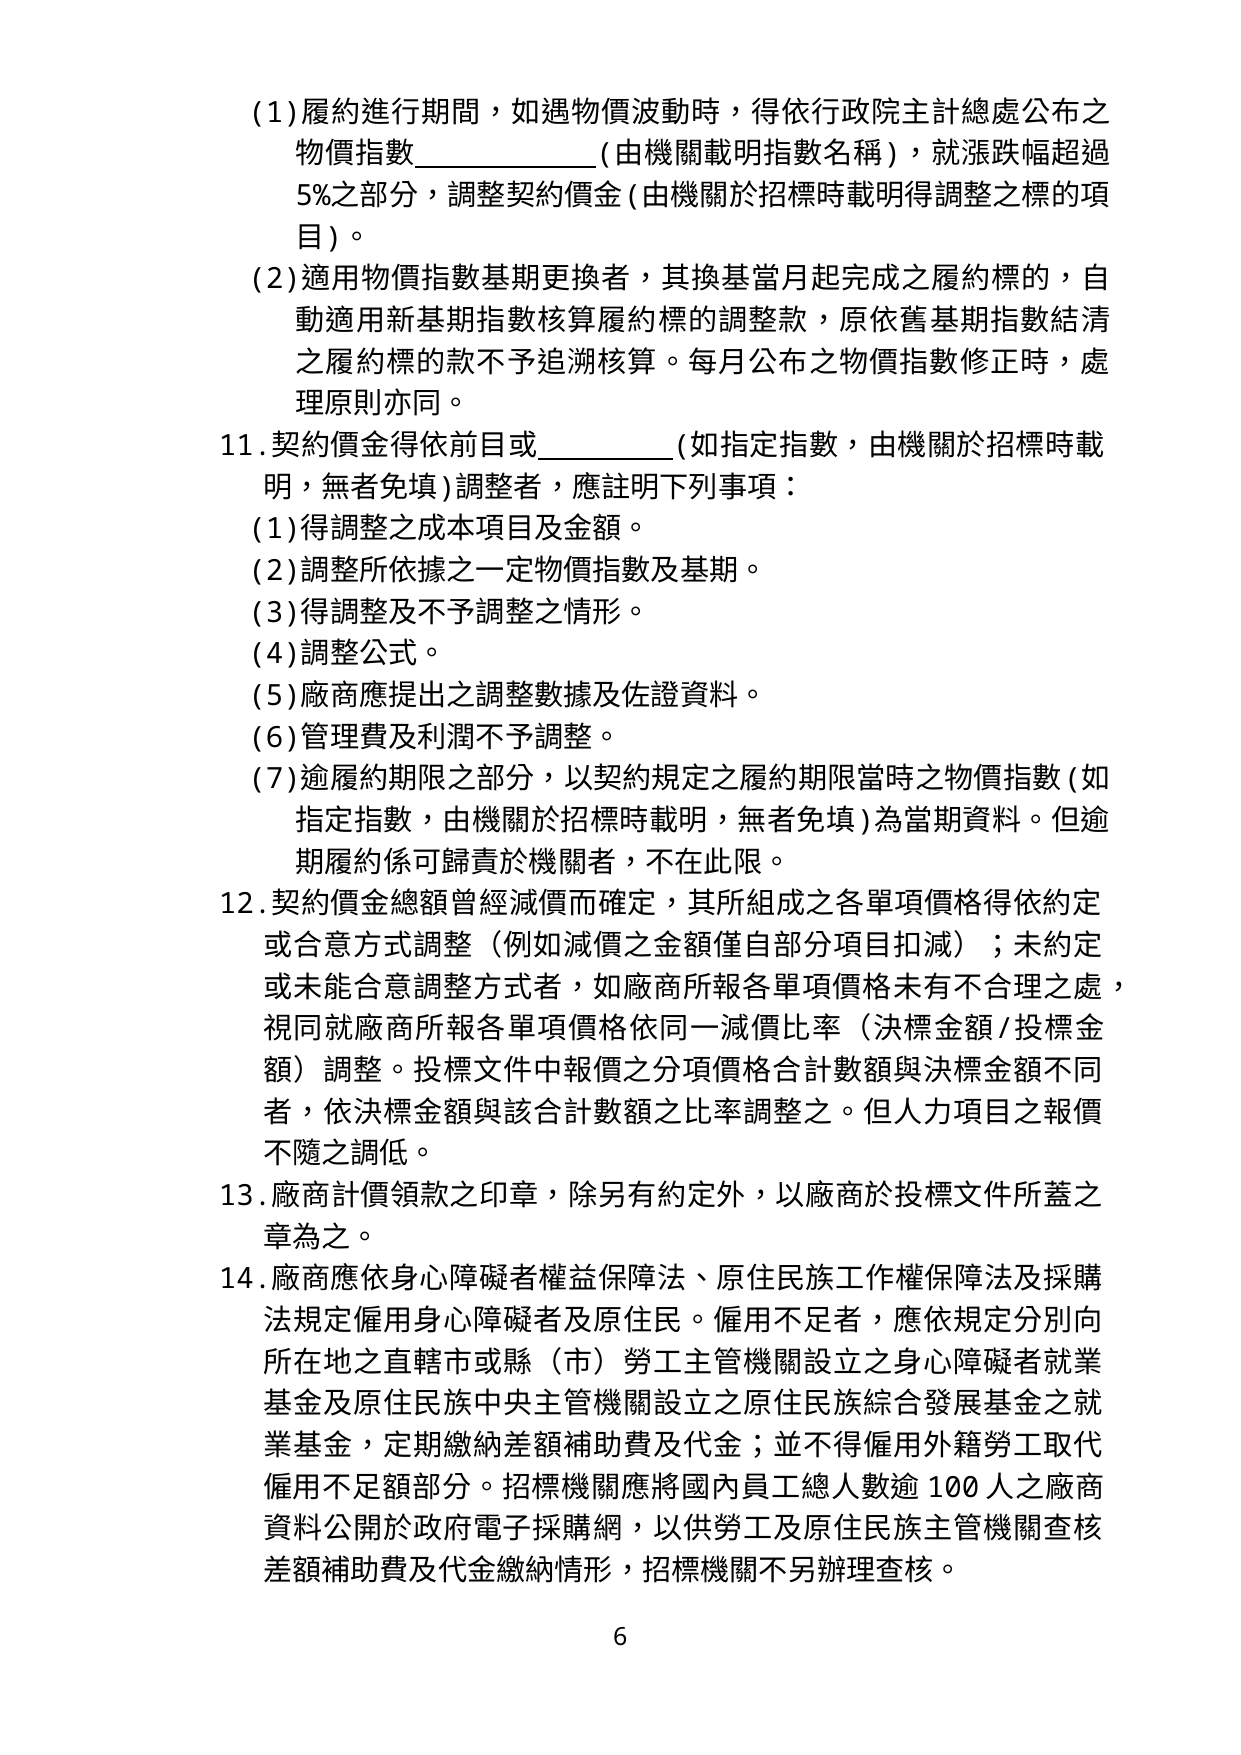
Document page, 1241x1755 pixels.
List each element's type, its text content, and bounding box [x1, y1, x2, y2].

text (3)得調整及不予調整之情形。 [248, 589, 1110, 630]
text (1)履約進行期間，如遇物價波動時，得依行政院主計總處公布之 物價指數 (由機關載明指數名稱)，就漲跌幅超過5%之部分，調整契約價金(由機關於招標時載明得調整之標的項目)。 [248, 89, 1110, 255]
text (5)廠商應提出之調整數據及佐證資料。 [248, 672, 1110, 714]
text (7)逾履約期限之部分，以契約規定之履約期限當時之物價指數(如指定指數，由機關於招標時載明，無者免填)為當期資料。但逾期履約係可歸責於機關者，不在此限。 [248, 755, 1110, 880]
text (2)調整所依據之一定物價指數及基期。 [248, 547, 1110, 589]
text 13.廠商計價領款之印章，除另有約定外，以廠商於投標文件所蓋之章為之。 [218, 1172, 1104, 1255]
text (4)調整公式。 [248, 630, 1110, 672]
text (2)適用物價指數基期更換者，其換基當月起完成之履約標的，自動適用新基期指數核算履約標的調整款，原依舊基期指數結清之履約標的款不予追溯核算。每月公布之物價指數修正時，處理原則亦同。 [248, 255, 1110, 422]
text (6)管理費及利潤不予調整。 [248, 714, 1110, 755]
text (1)得調整之成本項目及金額。 [248, 505, 1110, 547]
text 12.契約價金總額曾經減價而確定，其所組成之各單項價格得依約定或合意方式調整（例如減價之金額僅自部分項目扣減）；未約定或未能合意調整方式者，如廠商所報各單項價格未有不合理之處，視同就廠商所報各單項價格依同一減價比率（決標金額/投標金額）調整。投標文件中報價之分項價格合計數額與決標金額不同者，依決標金額與該合計數額之比率調整之。但人力項目之報價不隨之調低。 [218, 880, 1104, 1172]
text 11.契約價金得依前目或 (如指定指數，由機關於招標時載明，無者免填)調整者，應註明下列事項： [218, 422, 1104, 505]
text 14.廠商應依身心障礙者權益保障法、原住民族工作權保障法及採購法規定僱用身心障礙者及原住民。僱用不足者，應依規定分別向所在地之直轄市或縣（市）勞工主管機關設立之身心障礙者就業基金及原住民族中央主管機關設立之原住民族綜合發展基金之就業基金，定期繳納差額補助費及代金；並不得僱用外籍勞工取代僱用不足額部分。招標機關應將國內員工總人數逾100人之廠商資料公開於政府電子採購網，以供勞工及原住民族主管機關查核差額補助費及代金繳納情形，招標機關不另辦理查核。 [218, 1255, 1104, 1589]
